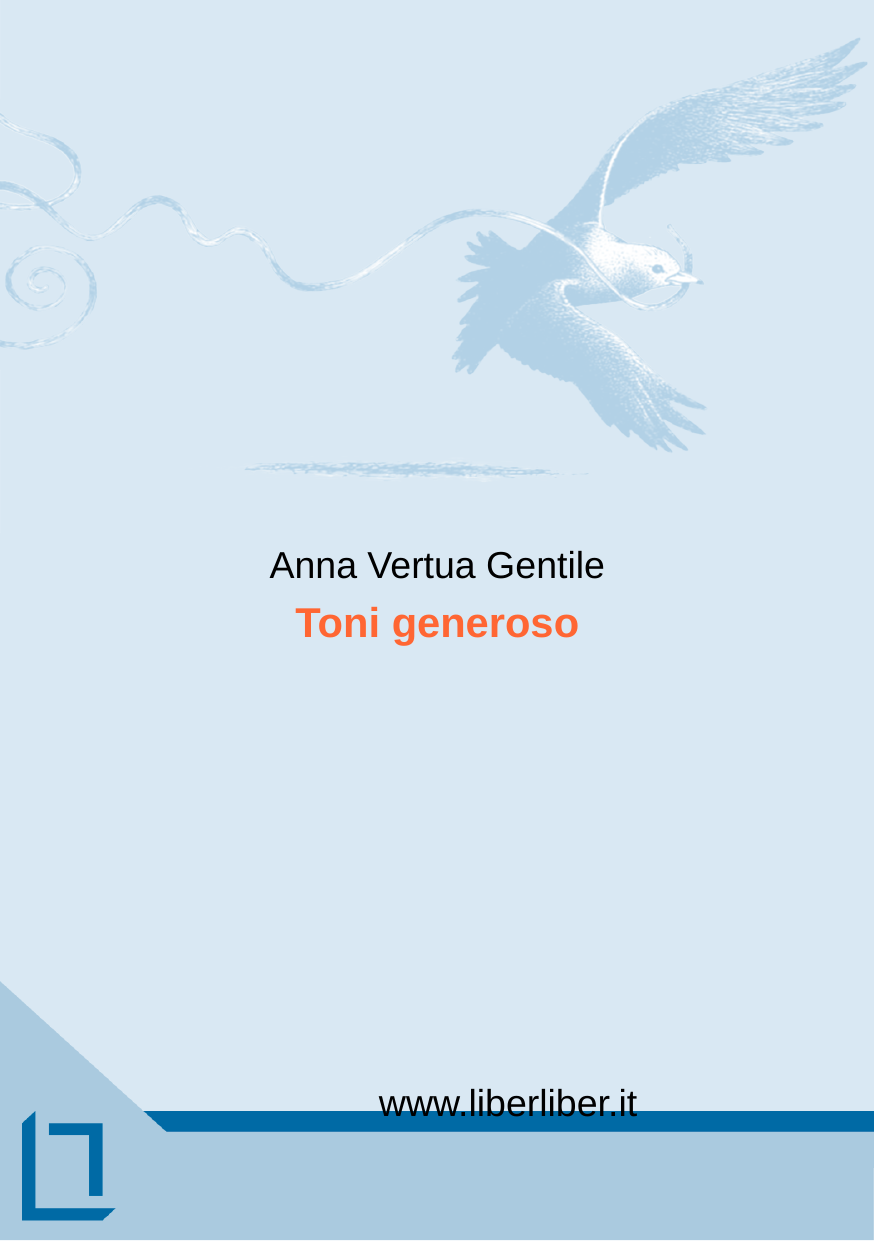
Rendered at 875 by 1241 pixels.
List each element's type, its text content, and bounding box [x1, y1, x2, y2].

text Anna Vertua Gentile [94, 543, 779, 586]
picture [0, 0, 874, 1241]
text Toni generoso [94, 598, 779, 646]
text www.liberliber.it [331, 1081, 685, 1124]
